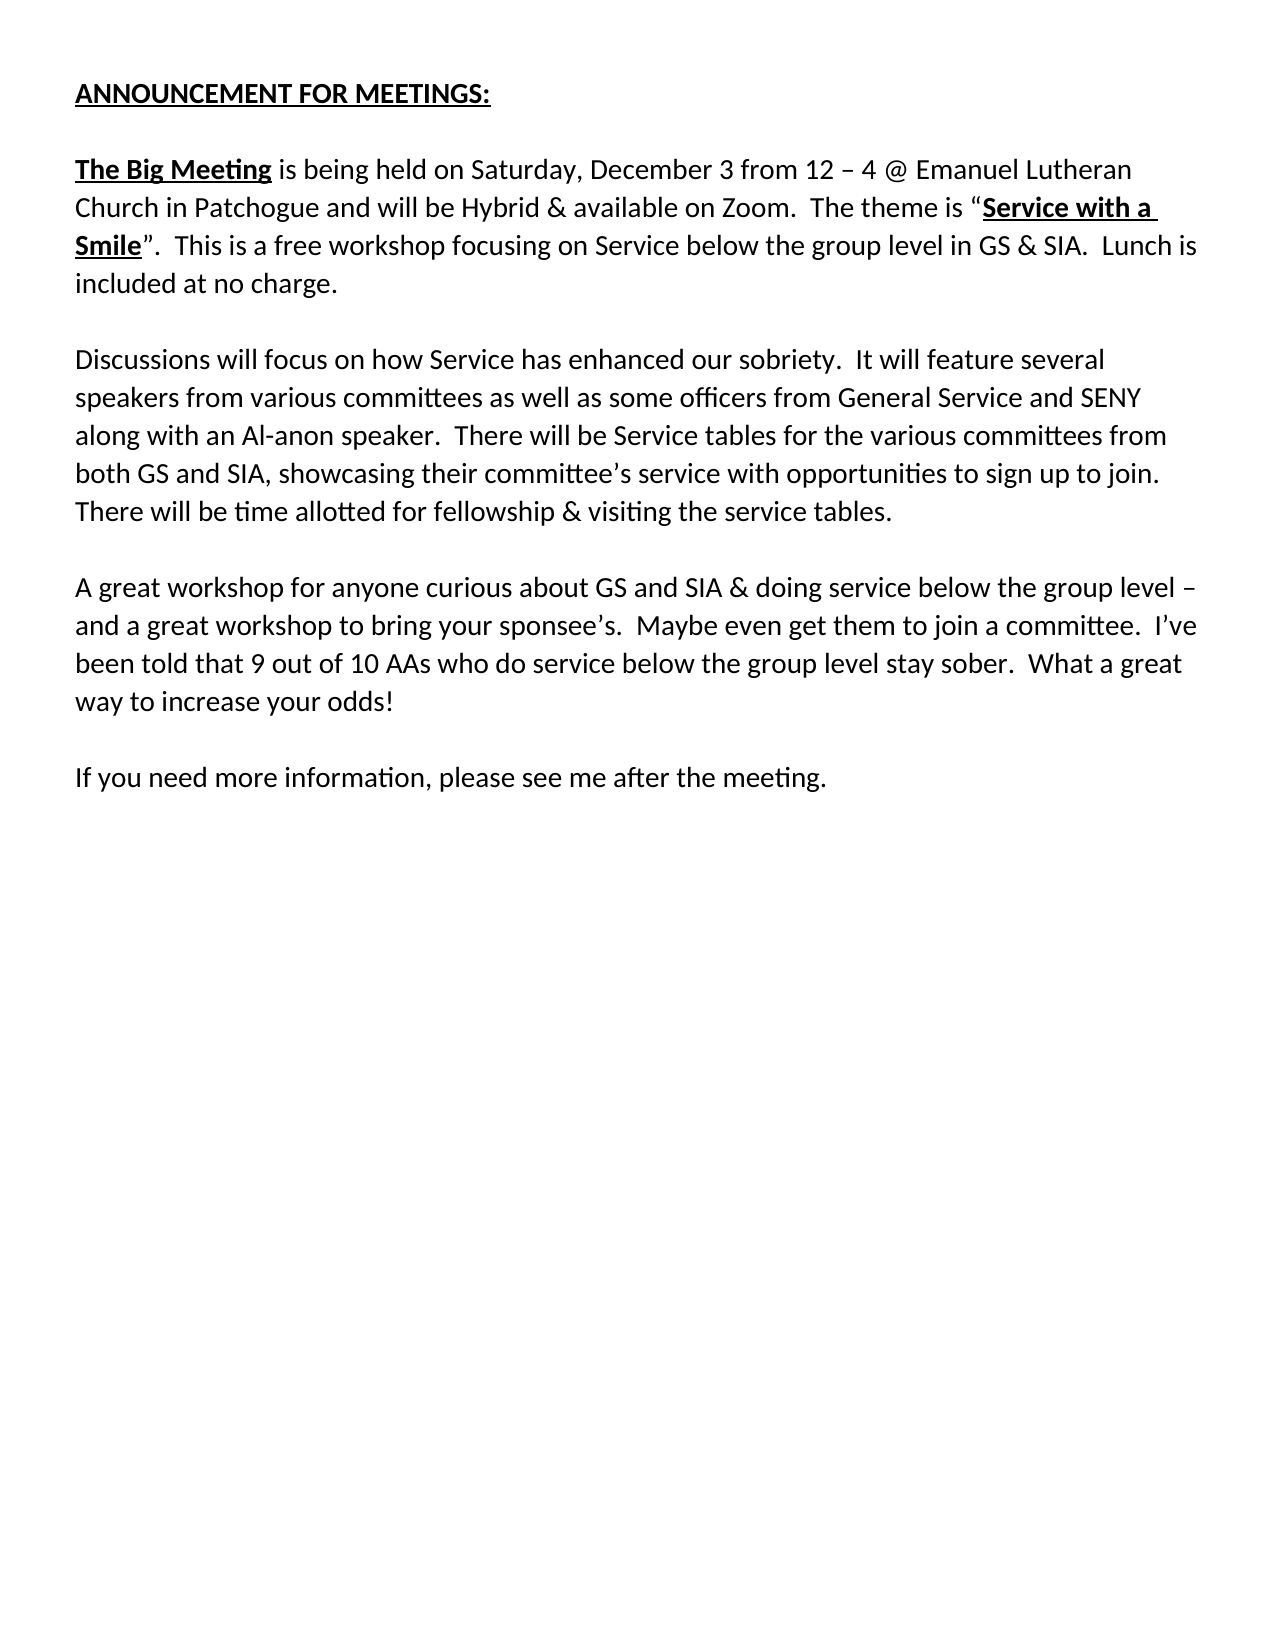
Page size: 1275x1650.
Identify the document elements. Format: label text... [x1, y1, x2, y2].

text ANNOUNCEMENT FOR MEETINGS: [75, 75, 1200, 111]
text The Big Meeting is being held on Saturday, December 3 from 12 – 4 @ Emanuel Lutheran Church in Patchogue and will be Hybrid & available on Zoom. The theme is “Service with a Smile”. This is a free workshop focusing on Service below the group level in GS & SIA. Lunch is included at no charge. [75, 151, 1200, 301]
text Discussions will focus on how Service has enhanced our sobriety. It will feature several speakers from various committees as well as some officers from General Service and SENY along with an Al-anon speaker. There will be Service tables for the various committees from both GS and SIA, showcasing their committee’s service with opportunities to sign up to join. There will be time allotted for fellowship & visiting the service tables. [75, 341, 1200, 529]
text If you need more information, please see me after the meeting. [75, 759, 1200, 795]
text A great workshop for anyone curious about GS and SIA & doing service below the group level – and a great workshop to bring your sponsee’s. Maybe even get them to join a committee. I’ve been told that 9 out of 10 AAs who do service below the group level stay sober. What a great way to increase your odds! [75, 569, 1200, 719]
